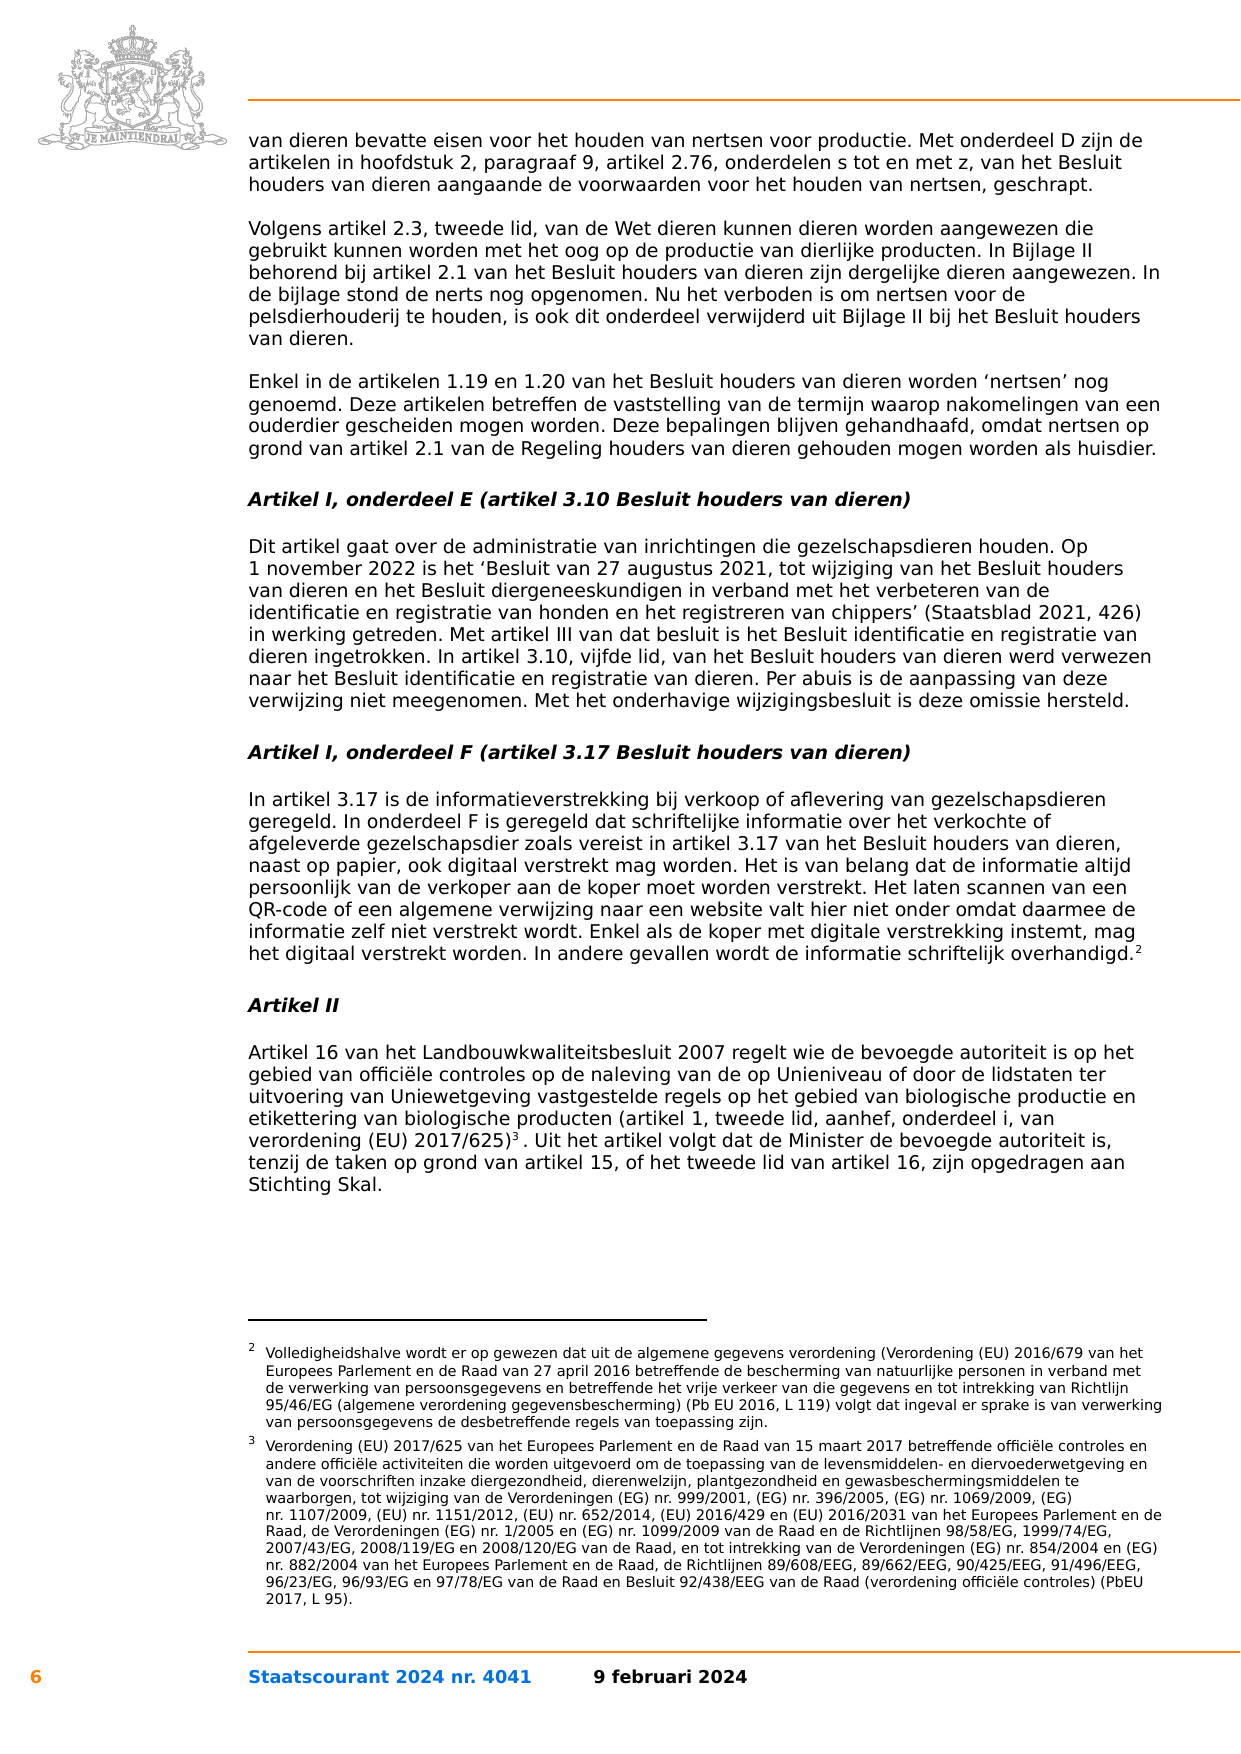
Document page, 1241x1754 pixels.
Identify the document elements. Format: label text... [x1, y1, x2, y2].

subtitle Artikel II [248, 995, 1163, 1017]
text Volledigheidshalve wordt er op gewezen dat uit de algemene gegevens verordening (Verordening (EU) 2016/679 van het Europees Parlement en de Raad van 27 april 2016 betreffende de bescherming van natuurlijke personen in verband met de verwerking van persoonsgegevens en betreffende het vrije verkeer van die gegevens en tot intrekking van Richtlijn 95/46/EG (algemene verordening gegevensbescherming) (Pb EU 2016, L 119) volgt dat ingeval er sprake is van verwerking van persoonsgegevens de desbetreffende regels van toepassing zijn. [248, 1341, 1163, 1431]
subtitle Artikel I, onderdeel E (artikel 3.10 Besluit houders van dieren) [248, 489, 1163, 511]
subtitle Artikel I, onderdeel F (artikel 3.17 Besluit houders van dieren) [248, 742, 1163, 764]
text In artikel 3.17 is de informatieverstrekking bij verkoop of aflevering van gezelschapsdieren geregeld. In onderdeel F is geregeld dat schriftelijke informatie over het verkochte of afgeleverde gezelschapsdier zoals vereist in artikel 3.17 van het Besluit houders van dieren, naast op papier, ook digitaal verstrekt mag worden. Het is van belang dat de informatie altijd persoonlijk van de verkoper aan de koper moet worden verstrekt. Het laten scannen van een QR-code of een algemene verwijzing naar een website valt hier niet onder omdat daarmee de informatie zelf niet verstrekt wordt. Enkel als de koper met digitale verstrekking instemt, mag het digitaal verstrekt worden. In andere gevallen wordt de informatie schriftelijk overhandigd. [248, 789, 1163, 965]
text van dieren bevatte eisen voor het houden van nertsen voor productie. Met onderdeel D zijn de artikelen in hoofdstuk 2, paragraaf 9, artikel 2.76, onderdelen s tot en met z, van het Besluit houders van dieren aangaande de voorwaarden voor het houden van nertsen, geschrapt. [248, 130, 1163, 196]
text Dit artikel gaat over de administratie van inrichtingen die gezelschapsdieren houden. Op 1 november 2022 is het ‘Besluit van 27 augustus 2021, tot wijziging van het Besluit houders van dieren en het Besluit diergeneeskundigen in verband met het verbeteren van de identificatie en registratie van honden en het registreren van chippers’ (Staatsblad 2021, 426) in werking getreden. Met artikel III van dat besluit is het Besluit identificatie en registratie van dieren ingetrokken. In artikel 3.10, vijfde lid, van het Besluit houders van dieren werd verwezen naar het Besluit identificatie en registratie van dieren. Per abuis is de aanpassing van deze verwijzing niet meegenomen. Met het onderhavige wijzigingsbesluit is deze omissie hersteld. [248, 536, 1163, 712]
picture [38, 25, 227, 150]
text Verordening (EU) 2017/625 van het Europees Parlement en de Raad van 15 maart 2017 betreffende officiële controles en andere officiële activiteiten die worden uitgevoerd om de toepassing van de levensmiddelen- en diervoederwetgeving en van de voorschriften inzake diergezondheid, dierenwelzijn, plantgezondheid en gewasbeschermingsmiddelen te waarborgen, tot wijziging van de Verordeningen (EG) nr. 999/2001, (EG) nr. 396/2005, (EG) nr. 1069/2009, (EG) nr. 1107/2009, (EU) nr. 1151/2012, (EU) nr. 652/2014, (EU) 2016/429 en (EU) 2016/2031 van het Europees Parlement en de Raad, de Verordeningen (EG) nr. 1/2005 en (EG) nr. 1099/2009 van de Raad en de Richtlijnen 98/58/EG, 1999/74/EG, 2007/43/EG, 2008/119/EG en 2008/120/EG van de Raad, en tot intrekking van de Verordeningen (EG) nr. 854/2004 en (EG) nr. 882/2004 van het Europees Parlement en de Raad, de Richtlijnen 89/608/EEG, 89/662/EEG, 90/425/EEG, 91/496/EEG, 96/23/EG, 96/93/EG en 97/78/EG van de Raad en Besluit 92/438/EEG van de Raad (verordening officiële controles) (PbEU 2017, L 95). [248, 1434, 1163, 1608]
text Artikel 16 van het Landbouwkwaliteitsbesluit 2007 regelt wie de bevoegde autoriteit is op het gebied van officiële controles op de naleving van de op Unieniveau of door de lidstaten ter uitvoering van Uniewetgeving vastgestelde regels op het gebied van biologische productie en etikettering van biologische producten (artikel 1, tweede lid, aanhef, onderdeel i, van verordening (EU) 2017/625). Uit het artikel volgt dat de Minister de bevoegde autoriteit is, tenzij de taken op grond van artikel 15, of het tweede lid van artikel 16, zijn opgedragen aan Stichting Skal. [248, 1042, 1163, 1196]
text Volgens artikel 2.3, tweede lid, van de Wet dieren kunnen dieren worden aangewezen die gebruikt kunnen worden met het oog op de productie van dierlijke producten. In Bijlage II behorend bij artikel 2.1 van het Besluit houders van dieren zijn dergelijke dieren aangewezen. In de bijlage stond de nerts nog opgenomen. Nu het verboden is om nertsen voor de pelsdierhouderij te houden, is ook dit onderdeel verwijderd uit Bijlage II bij het Besluit houders van dieren. [248, 218, 1163, 349]
text Enkel in de artikelen 1.19 en 1.20 van het Besluit houders van dieren worden ‘nertsen’ nog genoemd. Deze artikelen betreffen de vaststelling van de termijn waarop nakomelingen van een ouderdier gescheiden mogen worden. Deze bepalingen blijven gehandhaafd, omdat nertsen op grond van artikel 2.1 van de Regeling houders van dieren gehouden mogen worden als huisdier. [248, 371, 1163, 459]
